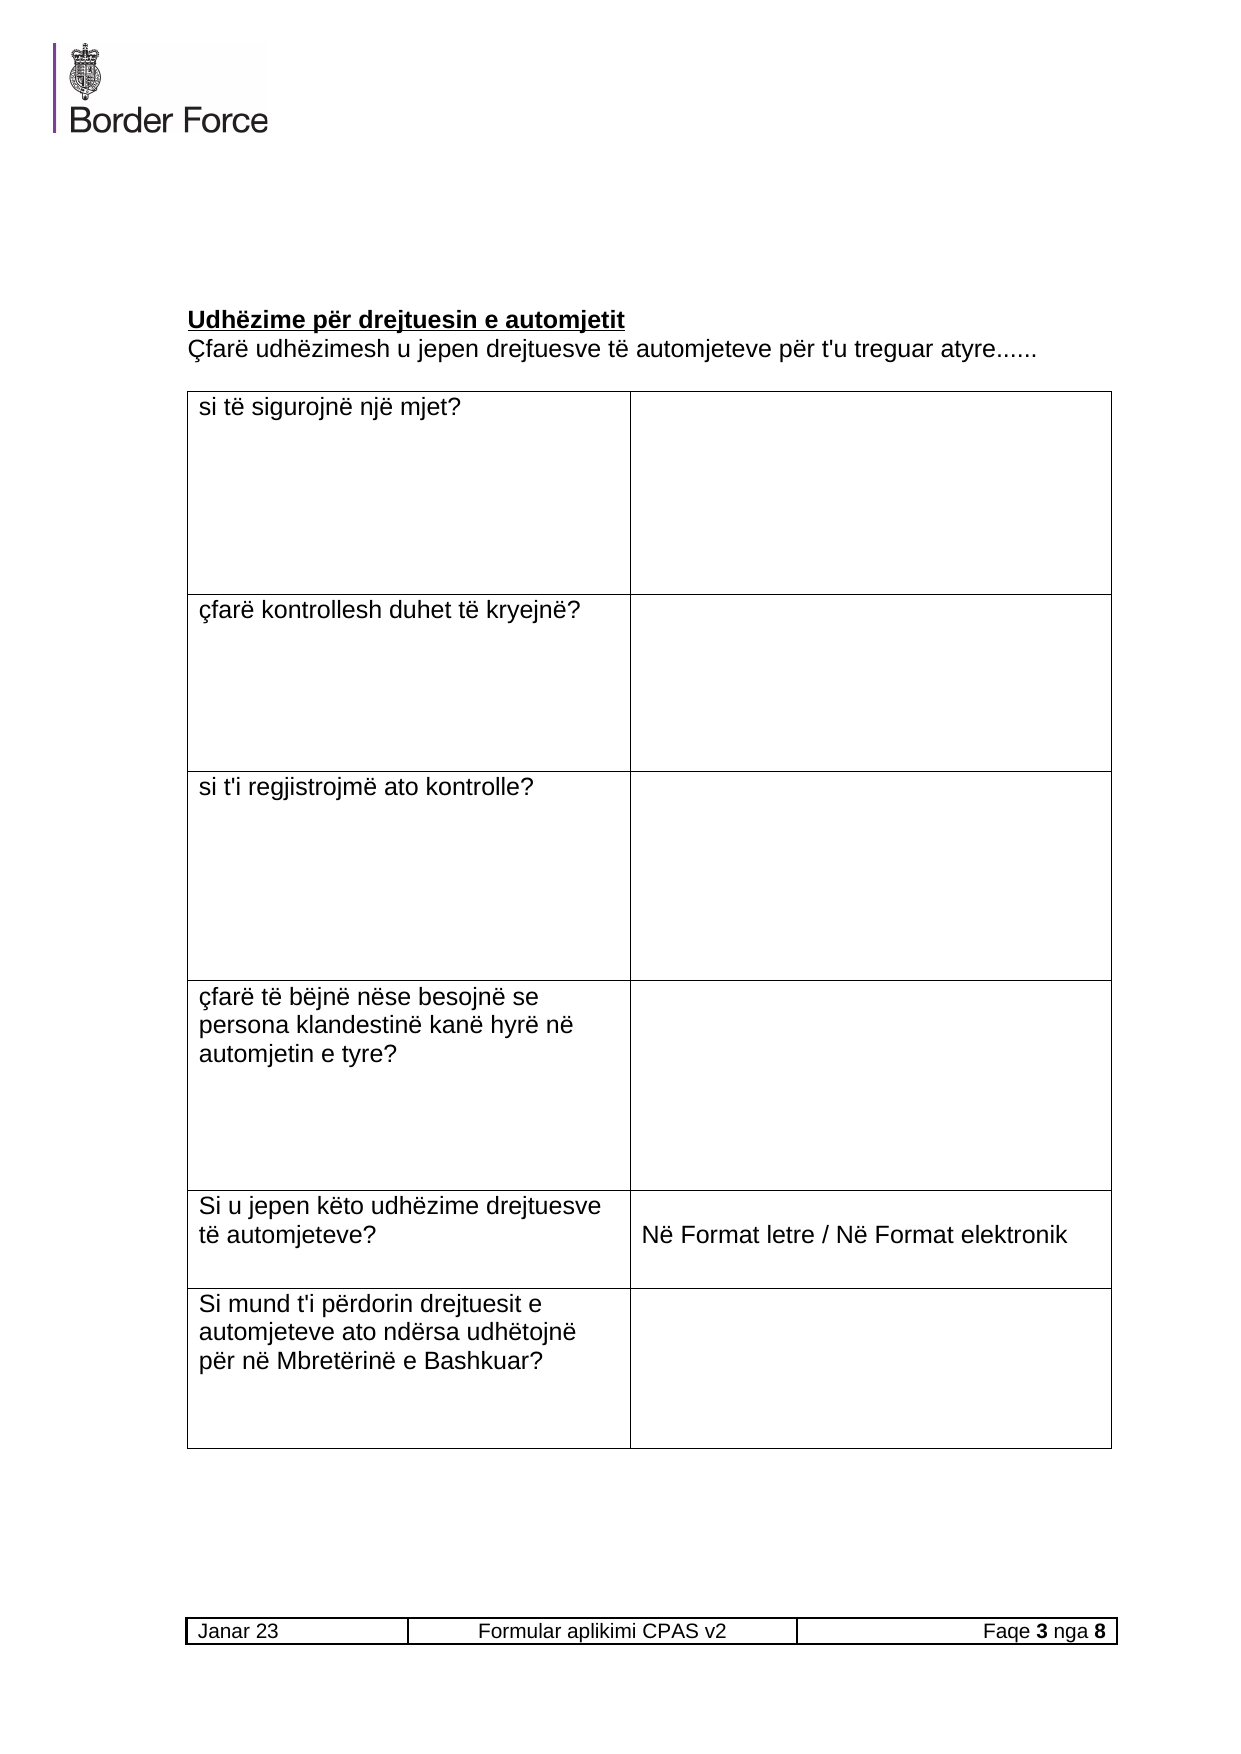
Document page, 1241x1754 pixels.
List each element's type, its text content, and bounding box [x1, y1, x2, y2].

table_cell [631, 772, 1111, 980]
table_cell si t'i regjistrojmë ato kontrolle? [188, 772, 630, 980]
table_cell Në Format letre / Në Format elektronik [631, 1191, 1111, 1287]
table_cell çfarë të bëjnë nëse besojnë se persona klandestinë kanë hyrë në automjetin e tyre? [188, 981, 630, 1190]
table_cell Si u jepen këto udhëzime drejtuesve të automjeteve? [188, 1191, 630, 1287]
text Udhëzime për drejtuesin e automjetit [187, 305, 1053, 334]
table_header si të sigurojnë një mjet? [188, 392, 630, 594]
table_cell Si mund t'i përdorin drejtuesit e automjeteve ato ndërsa udhëtojnë për në Mbretërinë e Bashkuar? [188, 1289, 630, 1448]
table_cell çfarë kontrollesh duhet të kryejnë? [188, 595, 630, 771]
table_cell [631, 595, 1111, 771]
table_cell [631, 981, 1111, 1190]
text Çfarë udhëzimesh u jepen drejtuesve të automjeteve për t'u treguar atyre...... [187, 334, 1053, 362]
table_cell [631, 1289, 1111, 1448]
table_header [631, 392, 1111, 594]
